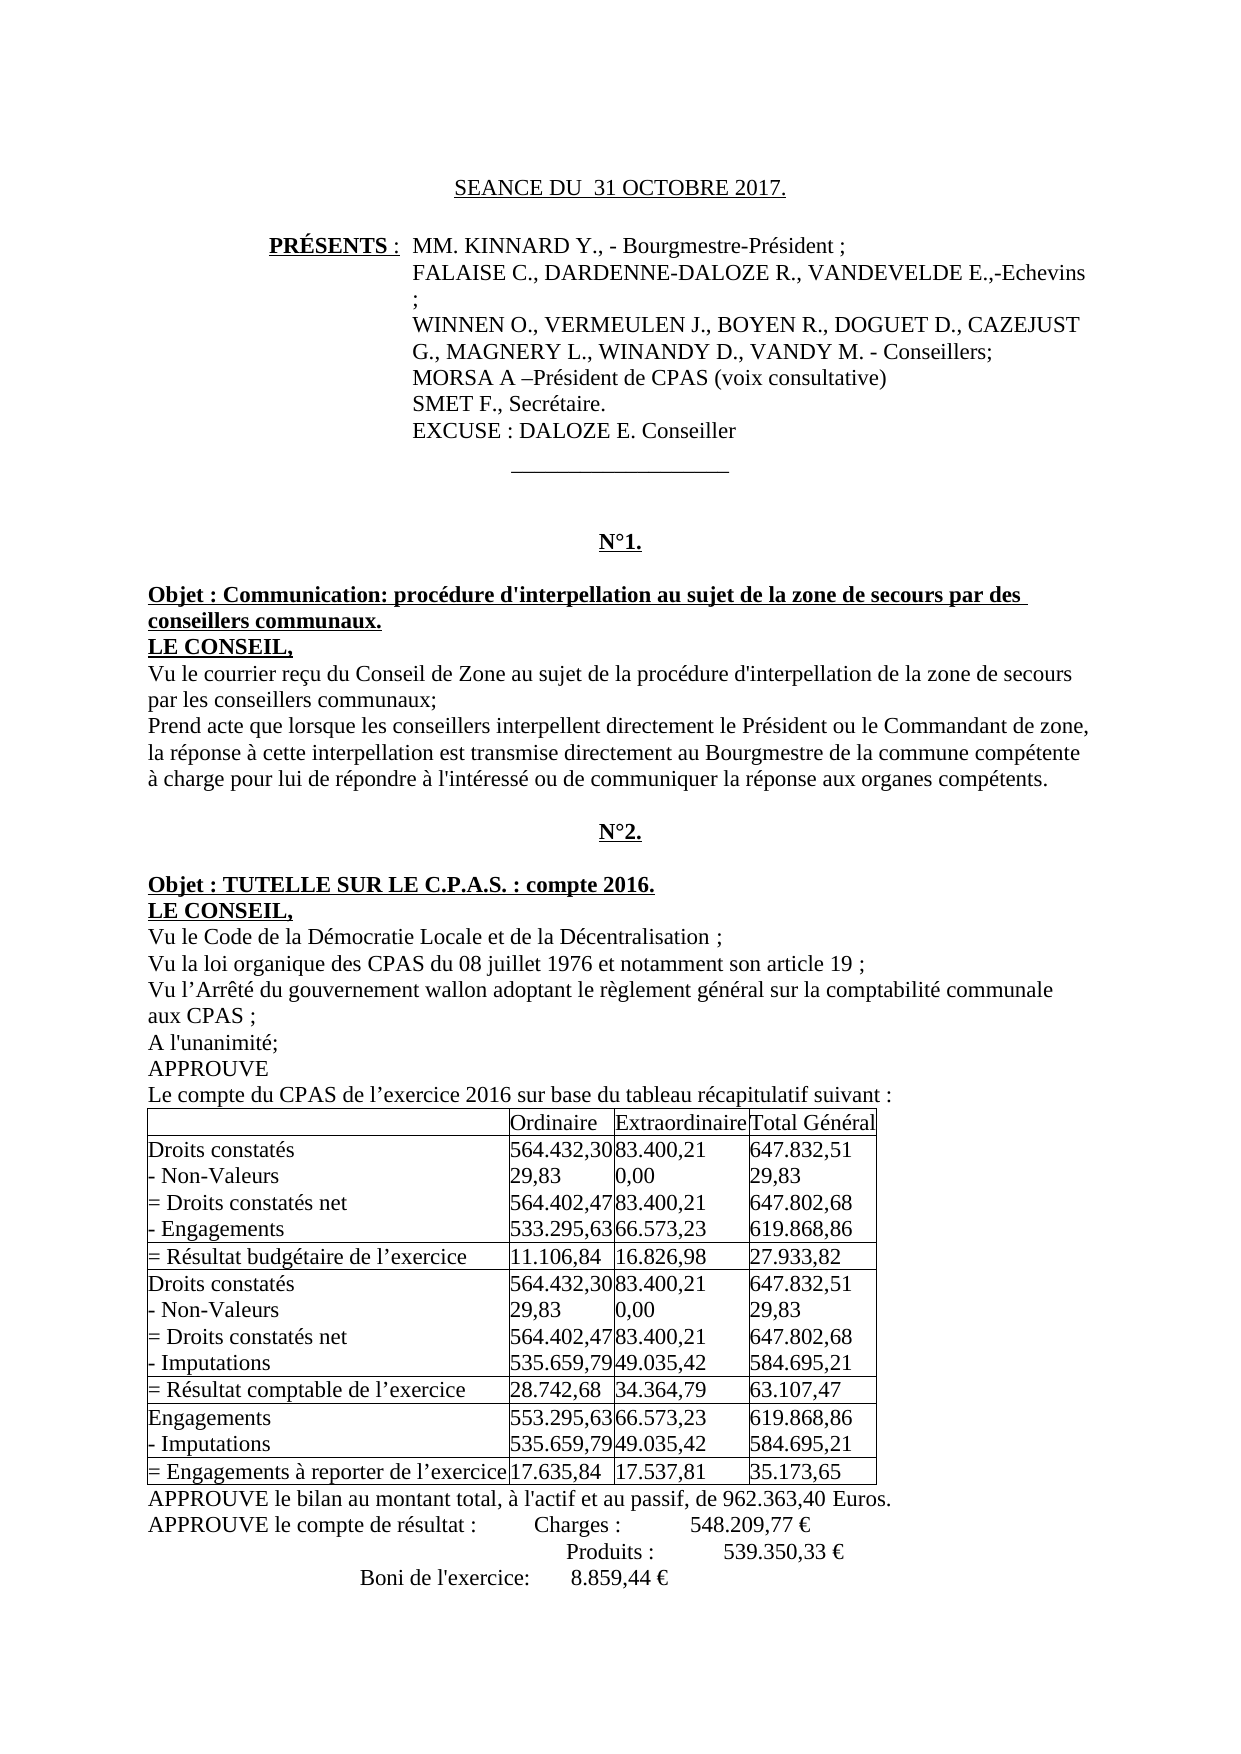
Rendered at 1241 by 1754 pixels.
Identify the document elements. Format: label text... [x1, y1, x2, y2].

table_cell 564.432,30 29,83 564.402,47 533.295,63 [510, 1136, 614, 1242]
table_cell 34.364,79 [615, 1377, 749, 1403]
table_cell 17.635,84 [510, 1458, 614, 1484]
table_cell 66.573,23 49.035,42 [615, 1404, 749, 1457]
table_cell 83.400,21 0,00 83.400,21 49.035,42 [615, 1270, 749, 1376]
text LE CONSEIL, [148, 897, 1093, 923]
table_header Ordinaire [510, 1109, 614, 1135]
table_cell Engagements - Imputations [148, 1404, 509, 1457]
text SEANCE DU 31 octobre 2017. [148, 174, 1093, 200]
table_cell 553.295,63 535.659,79 [510, 1404, 614, 1457]
table_cell 619.868,86 584.695,21 [750, 1404, 876, 1457]
table_header Extraordinaire [615, 1109, 749, 1135]
table_cell 28.742,68 [510, 1377, 614, 1403]
table_cell Droits constatés - Non-Valeurs = Droits constatés net - Imputations [148, 1270, 509, 1376]
text A l'unanimité; [148, 1029, 1093, 1055]
text APPROUVE le bilan au montant total, à l'actif et au passif, de 962.363,40 Euros. [148, 1485, 1093, 1511]
table_cell = Résultat comptable de l’exercice [148, 1377, 509, 1403]
text ___________________ [148, 449, 1093, 475]
text LE CONSEIL, [148, 633, 1093, 660]
text Vu le Code de la Démocratie Locale et de la Décentralisation ; [148, 923, 1093, 950]
table_cell 16.826,98 [615, 1243, 749, 1269]
text Le compte du CPAS de l’exercice 2016 sur base du tableau récapitulatif suivant : [148, 1081, 1093, 1108]
text APPROUVE le compte de résultat : Charges : 548.209,77 € [148, 1511, 1093, 1538]
table_cell 27.933,82 [750, 1243, 876, 1269]
table_cell 11.106,84 [510, 1243, 614, 1269]
text APPROUVE [148, 1055, 1093, 1081]
table_cell 17.537,81 [615, 1458, 749, 1484]
table_cell 564.432,30 29,83 564.402,47 535.659,79 [510, 1270, 614, 1376]
text Objet : Communication: procédure d'interpellation au sujet de la zone de secours par des conseillers communaux. [148, 581, 1093, 633]
table_cell Droits constatés - Non-Valeurs = Droits constatés net - Engagements [148, 1136, 509, 1242]
text Vu l’Arrêté du gouvernement wallon adoptant le règlement général sur la comptabilité communale aux CPAS ; [148, 976, 1093, 1029]
text Produits : 539.350,33 € [148, 1538, 1093, 1564]
text Objet : TUTELLE SUR LE C.P.A.S. : compte 2016. [148, 871, 1093, 897]
table_cell 35.173,65 [750, 1458, 876, 1484]
text Boni de l'exercice: 8.859,44 € [148, 1564, 1093, 1591]
table_cell = Engagements à reporter de l’exercice [148, 1458, 509, 1484]
table_cell 63.107,47 [750, 1377, 876, 1403]
text Prend acte que lorsque les conseillers interpellent directement le Président ou le Commandant de zone, la réponse à cette interpellation est transmise directement au Bourgmestre de la commune compétente à charge pour lui de répondre à l'intéressé ou de communiquer la réponse aux organes compétents. [148, 712, 1093, 792]
table_header Présents : [263, 227, 406, 449]
text Vu le courrier reçu du Conseil de Zone au sujet de la procédure d'interpellation de la zone de secours par les conseillers communaux; [148, 660, 1093, 712]
table_cell 647.832,51 29,83 647.802,68 619.868,86 [750, 1136, 876, 1242]
table_header [148, 1109, 509, 1135]
table_header Total Général [750, 1109, 876, 1135]
table_cell = Résultat budgétaire de l’exercice [148, 1243, 509, 1269]
table_cell 647.832,51 29,83 647.802,68 584.695,21 [750, 1270, 876, 1376]
text Vu la loi organique des CPAS du 08 juillet 1976 et notamment son article 19 ; [148, 950, 1093, 976]
table_cell 83.400,21 0,00 83.400,21 66.573,23 [615, 1136, 749, 1242]
table_header MM. KINNARD Y., - Bourgmestre-Président ; FALAISE C., DARDENNE-DALOZE R., VANDEVELDE E.,-Echevins ; WINNEN O., VERMEULEN J., BOYEN R., DOGUET D., CAZEJUST G., MAGNERY L., WINANDY D., VANDY M. - Conseillers; MORSA A –Président de CPAS (voix consultative) SMET F., Secrétaire. EXCUSE : DALOZE E. Conseiller [406, 227, 1093, 449]
